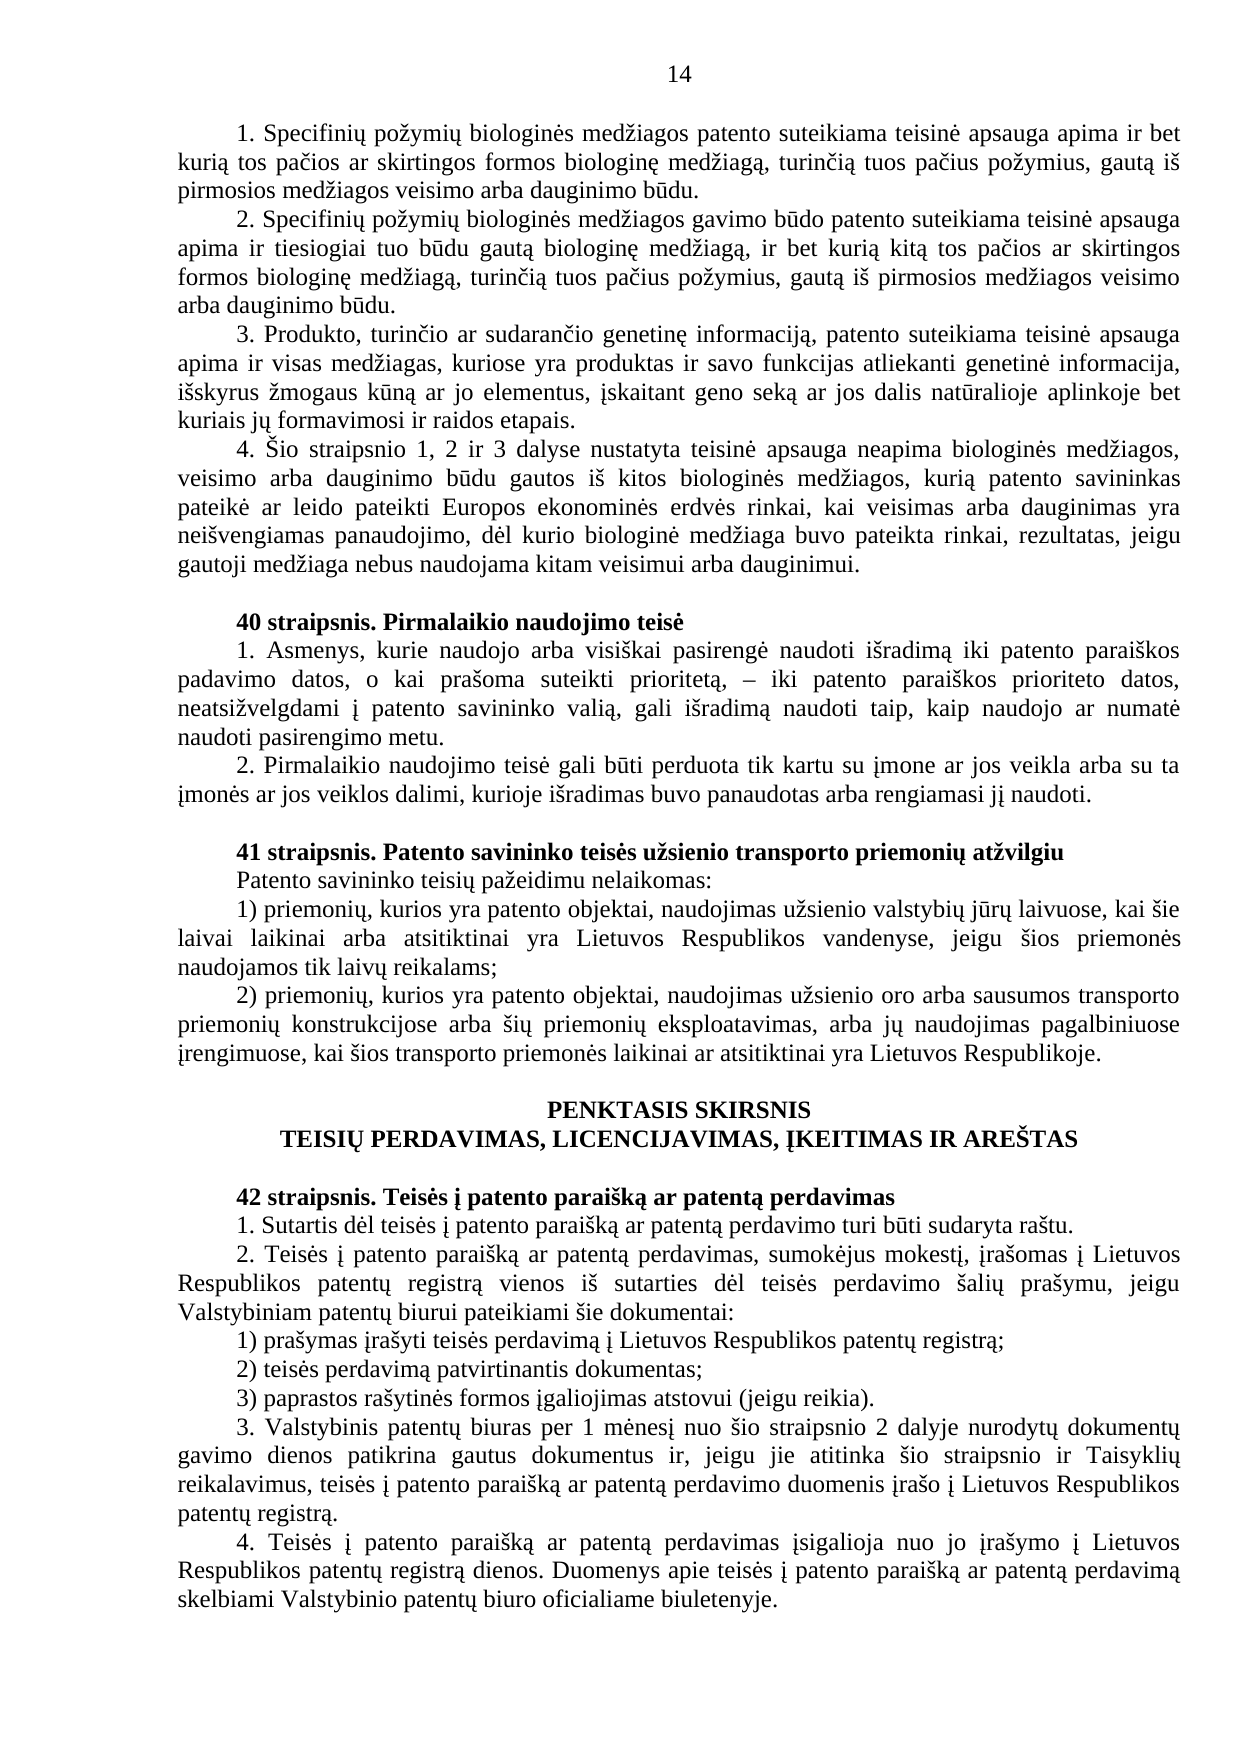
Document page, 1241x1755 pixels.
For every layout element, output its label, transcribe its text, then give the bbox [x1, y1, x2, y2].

text 4. Teisės į patento paraišką ar patentą perdavimas įsigalioja nuo jo įrašymo į Lietuvos Respublikos patentų registrą dienos. Duomenys apie teisės į patento paraišką ar patentą perdavimą skelbiami Valstybinio patentų biuro oficialiame biuletenyje. [177, 1527, 1181, 1613]
text 3. Produkto, turinčio ar sudarančio genetinę informaciją, patento suteikiama teisinė apsauga apima ir visas medžiagas, kuriose yra produktas ir savo funkcijas atliekanti genetinė informacija, išskyrus žmogaus kūną ar jo elementus, įskaitant geno seką ar jos dalis natūralioje aplinkoje bet kuriais jų formavimosi ir raidos etapais. [177, 319, 1181, 434]
text 2) teisės perdavimą patvirtinantis dokumentas; [177, 1354, 1181, 1383]
text Patento savininko teisių pažeidimu nelaikomas: [177, 866, 1181, 894]
text 1) prašymas įrašyti teisės perdavimą į Lietuvos Respublikos patentų registrą; [177, 1326, 1181, 1354]
text 1. Sutartis dėl teisės į patento paraišką ar patentą perdavimo turi būti sudaryta raštu. [177, 1211, 1181, 1239]
text 1. Asmenys, kurie naudojo arba visiškai pasirengė naudoti išradimą iki patento paraiškos padavimo datos, o kai prašoma suteikti prioritetą, – iki patento paraiškos prioriteto datos, neatsižvelgdami į patento savininko valią, gali išradimą naudoti taip, kaip naudojo ar numatė naudoti pasirengimo metu. [177, 636, 1181, 751]
text PENKTASIS SKIRSNIS [177, 1096, 1181, 1124]
text TEISIŲ PERDAVIMAS, LICENCIJAVIMAS, ĮKEITIMAS IR AREŠTAS [177, 1124, 1181, 1153]
text 41 straipsnis. Patento savininko teisės užsienio transporto priemonių atžvilgiu [177, 837, 1181, 866]
text 40 straipsnis. Pirmalaikio naudojimo teisė [177, 607, 1181, 636]
text 3. Valstybinis patentų biuras per 1 mėnesį nuo šio straipsnio 2 dalyje nurodytų dokumentų gavimo dienos patikrina gautus dokumentus ir, jeigu jie atitinka šio straipsnio ir Taisyklių reikalavimus, teisės į patento paraišką ar patentą perdavimo duomenis įrašo į Lietuvos Respublikos patentų registrą. [177, 1412, 1181, 1527]
text 3) paprastos rašytinės formos įgaliojimas atstovui (jeigu reikia). [177, 1383, 1181, 1412]
text 2. Pirmalaikio naudojimo teisė gali būti perduota tik kartu su įmone ar jos veikla arba su ta įmonės ar jos veiklos dalimi, kurioje išradimas buvo panaudotas arba rengiamasi jį naudoti. [177, 751, 1181, 808]
text 2. Specifinių požymių biologinės medžiagos gavimo būdo patento suteikiama teisinė apsauga apima ir tiesiogiai tuo būdu gautą biologinę medžiagą, ir bet kurią kitą tos pačios ar skirtingos formos biologinę medžiagą, turinčią tuos pačius požymius, gautą iš pirmosios medžiagos veisimo arba dauginimo būdu. [177, 204, 1181, 319]
text 1. Specifinių požymių biologinės medžiagos patento suteikiama teisinė apsauga apima ir bet kurią tos pačios ar skirtingos formos biologinę medžiagą, turinčią tuos pačius požymius, gautą iš pirmosios medžiagos veisimo arba dauginimo būdu. [177, 118, 1181, 204]
text 4. Šio straipsnio 1, 2 ir 3 dalyse nustatyta teisinė apsauga neapima biologinės medžiagos, veisimo arba dauginimo būdu gautos iš kitos biologinės medžiagos, kurią patento savininkas pateikė ar leido pateikti Europos ekonominės erdvės rinkai, kai veisimas arba dauginimas yra neišvengiamas panaudojimo, dėl kurio biologinė medžiaga buvo pateikta rinkai, rezultatas, jeigu gautoji medžiaga nebus naudojama kitam veisimui arba dauginimui. [177, 434, 1181, 578]
text 2) priemonių, kurios yra patento objektai, naudojimas užsienio oro arba sausumos transporto priemonių konstrukcijose arba šių priemonių eksploatavimas, arba jų naudojimas pagalbiniuose įrengimuose, kai šios transporto priemonės laikinai ar atsitiktinai yra Lietuvos Respublikoje. [177, 981, 1181, 1067]
text 42 straipsnis. Teisės į patento paraišką ar patentą perdavimas [177, 1182, 1181, 1211]
text 2. Teisės į patento paraišką ar patentą perdavimas, sumokėjus mokestį, įrašomas į Lietuvos Respublikos patentų registrą vienos iš sutarties dėl teisės perdavimo šalių prašymu, jeigu Valstybiniam patentų biurui pateikiami šie dokumentai: [177, 1239, 1181, 1326]
text 1) priemonių, kurios yra patento objektai, naudojimas užsienio valstybių jūrų laivuose, kai šie laivai laikinai arba atsitiktinai yra Lietuvos Respublikos vandenyse, jeigu šios priemonės naudojamos tik laivų reikalams; [177, 894, 1181, 981]
